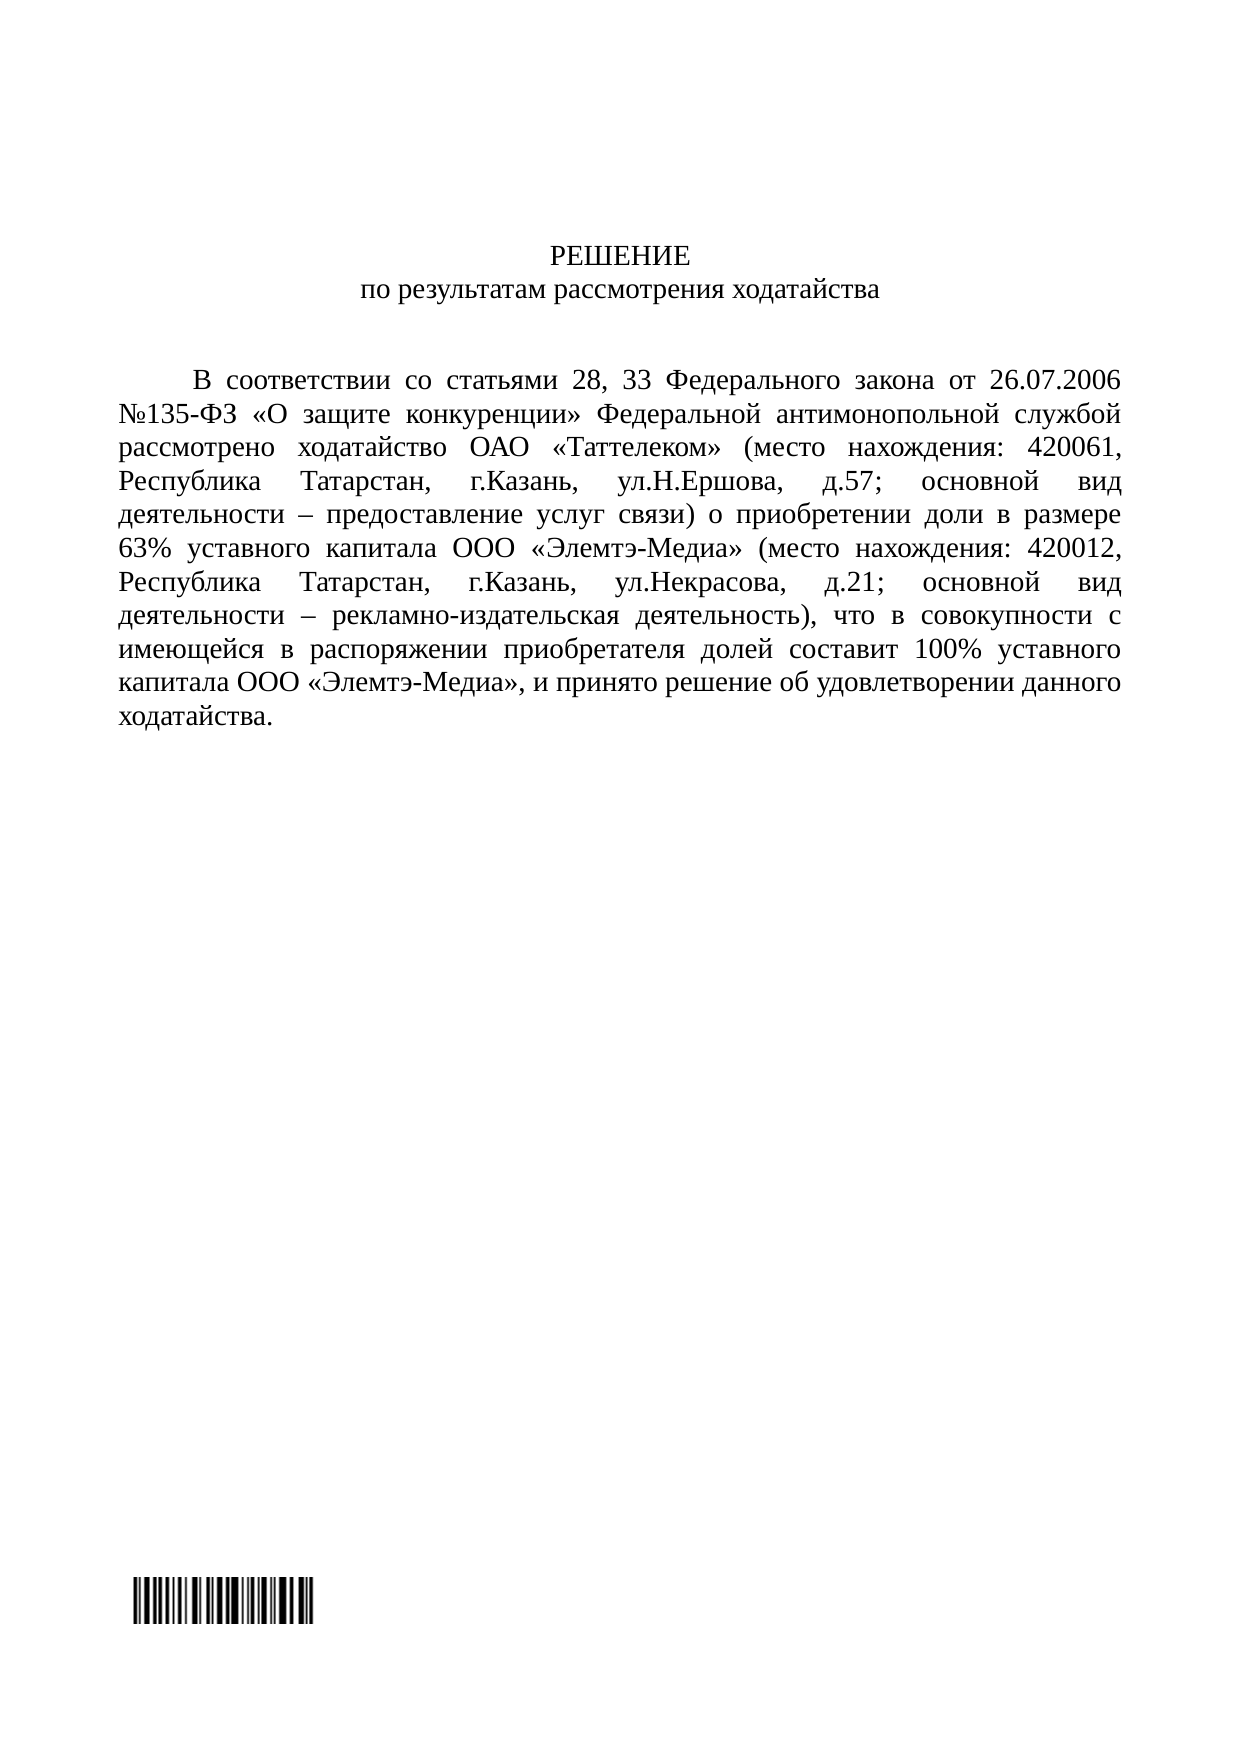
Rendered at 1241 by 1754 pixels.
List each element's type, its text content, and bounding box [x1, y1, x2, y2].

picture [118, 1577, 331, 1624]
text по результатам рассмотрения ходатайства [118, 271, 1122, 305]
text РЕШЕНИЕ [118, 238, 1122, 271]
subtitle В соответствии со статьями 28, 33 Федерального закона от 26.07.2006 №135-ФЗ «О защите конкуренции» Федеральной антимонопольной службой рассмотрено ходатайство ОАО «Таттелеком» (место нахождения: 420061, Республика Татарстан, г.Казань, ул.Н.Ершова, д.57; основной вид деятельности – предоставление услуг связи) о приобретении доли в размере 63% уставного капитала ООО «Элемтэ-Медиа» (место нахождения: 420012, Республика Татарстан, г.Казань, ул.Некрасова, д.21; основной вид деятельности – рекламно-издательская деятельность), что в совокупности с имеющейся в распоряжении приобретателя долей составит 100% уставного капитала ООО «Элемтэ-Медиа», и принято решение об удовлетворении данного ходатайства. [118, 362, 1122, 731]
